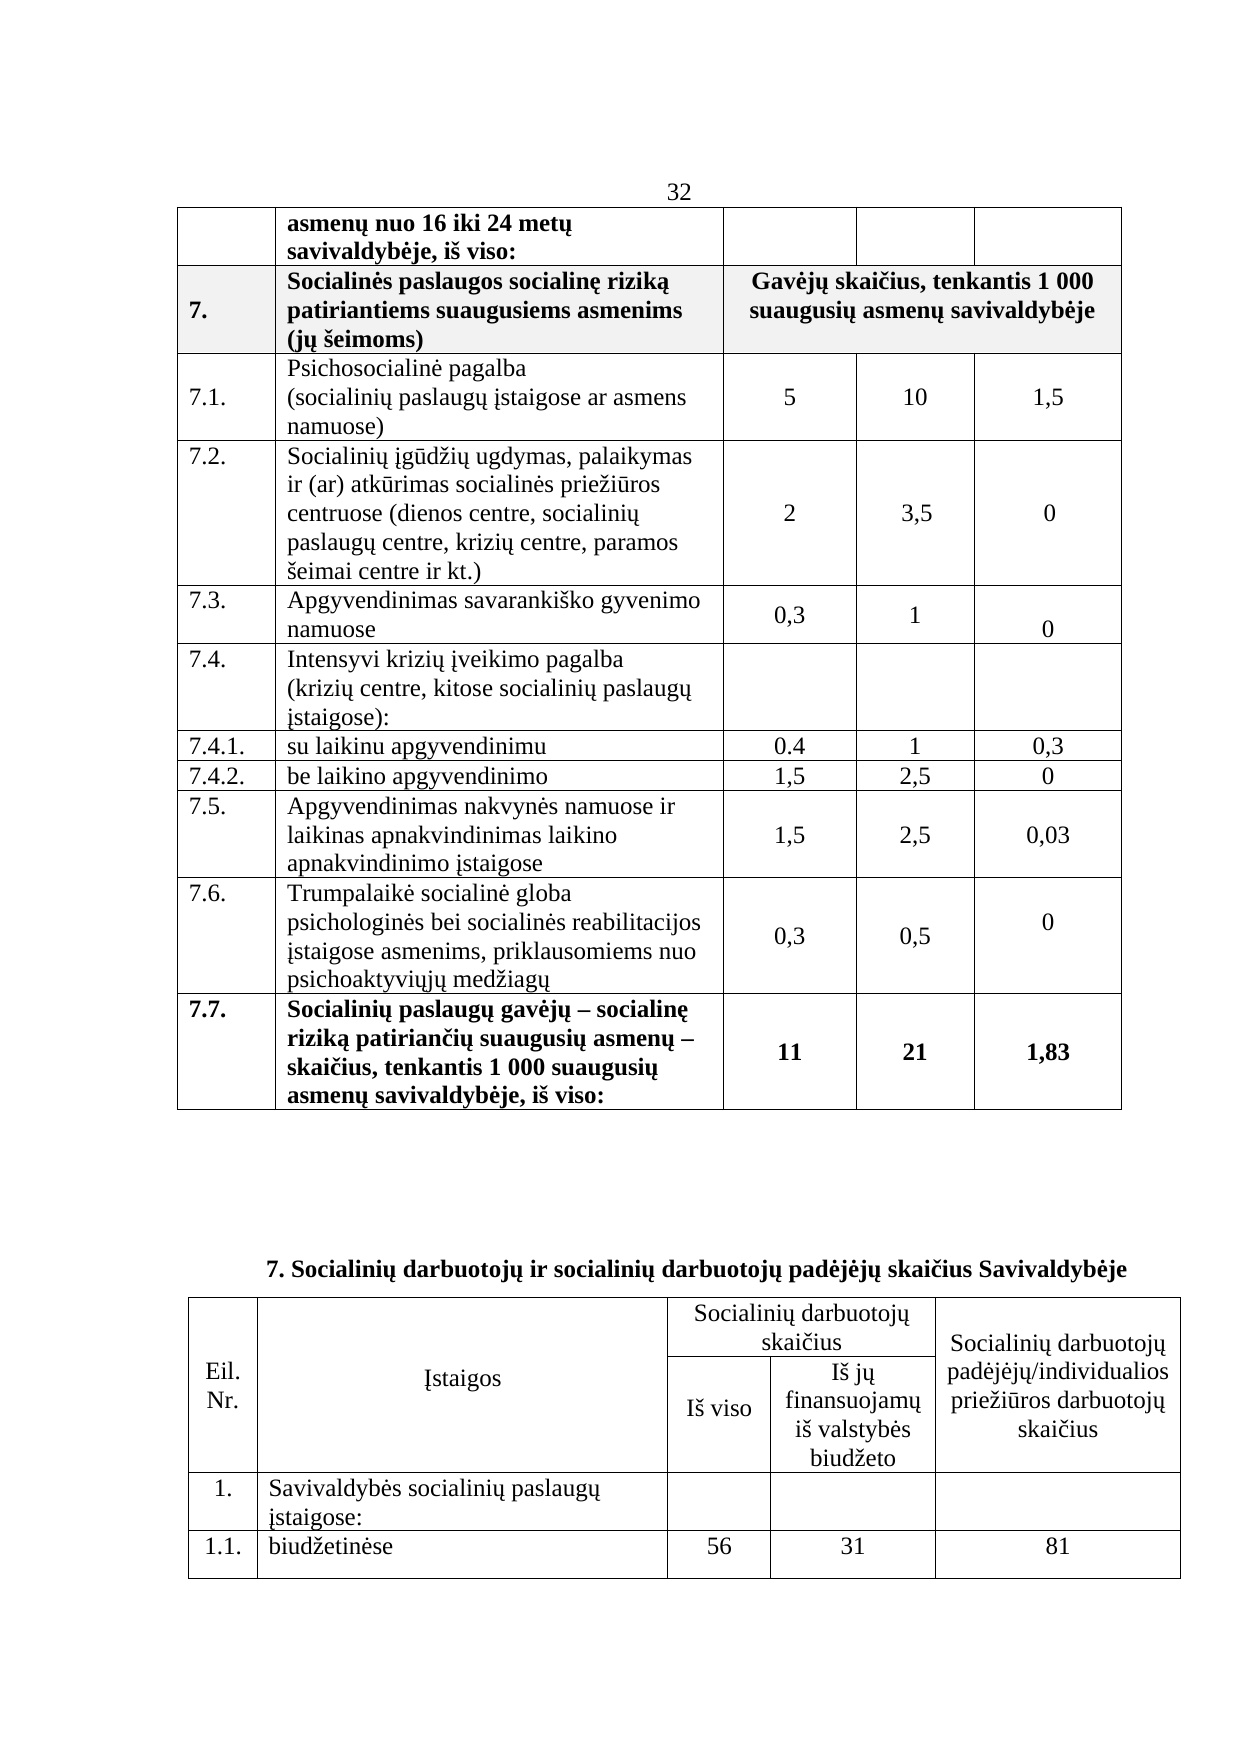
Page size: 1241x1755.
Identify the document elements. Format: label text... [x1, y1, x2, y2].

table_cell [936, 1473, 1180, 1530]
table_cell 5 [724, 354, 856, 440]
table_cell [975, 644, 1121, 730]
table_cell 1.1. [189, 1531, 257, 1578]
table_cell [724, 208, 856, 265]
table_cell Gavėjų skaičius, tenkantis 1 000 suaugusių asmenų savivaldybėje [724, 266, 1121, 352]
table_cell 0 [975, 878, 1121, 993]
table_cell [857, 208, 974, 265]
table_cell 7.5. [178, 791, 275, 877]
table_cell 7.4. [178, 644, 275, 730]
table_header Socialinių darbuotojų skaičius [668, 1298, 935, 1356]
table_cell 0,5 [857, 878, 974, 993]
table_cell Psichosocialinė pagalba (socialinių paslaugų įstaigose ar asmens namuose) [276, 354, 723, 440]
table_cell Trumpalaikė socialinė globa psichologinės bei socialinės reabilitacijos įstaigose asmenims, priklausomiems nuo psichoaktyviųjų medžiagų [276, 878, 723, 993]
text 7. Socialinių darbuotojų ir socialinių darbuotojų padėjėjų skaičius Savivaldybėje [177, 1254, 1181, 1283]
table_cell 7.3. [178, 586, 275, 643]
table_cell 1,5 [724, 791, 856, 877]
table_cell 1. [189, 1473, 257, 1530]
table_cell Savivaldybės socialinių paslaugų įstaigose: [258, 1473, 667, 1530]
table_cell 2,5 [857, 761, 974, 790]
table_cell be laikino apgyvendinimo [276, 761, 723, 790]
table_cell 11 [724, 994, 856, 1109]
table_cell 0,3 [724, 878, 856, 993]
table_cell 1,5 [975, 354, 1121, 440]
table_cell 7.1. [178, 354, 275, 440]
table_cell 10 [857, 354, 974, 440]
table_cell Socialinės paslaugos socialinę riziką patiriantiems suaugusiems asmenims (jų šeimoms) [276, 266, 723, 352]
table_cell 1,5 [724, 761, 856, 790]
table_cell 7.6. [178, 878, 275, 993]
table_cell 7.7. [178, 994, 275, 1109]
table_cell 7.4.2. [178, 761, 275, 790]
table_header Įstaigos [258, 1298, 667, 1472]
table_cell 31 [771, 1531, 935, 1578]
table_cell 0.4 [724, 731, 856, 760]
table_cell Iš jų finansuojamų iš valstybės biudžeto [771, 1357, 935, 1472]
table_cell 0 [975, 761, 1121, 790]
table_header Socialinių darbuotojų padėjėjų/individualios priežiūros darbuotojų skaičius [936, 1298, 1180, 1472]
table_cell 2,5 [857, 791, 974, 877]
table_cell Socialinių paslaugų gavėjų – socialinę riziką patiriančių suaugusių asmenų – skaičius, tenkantis 1 000 suaugusių asmenų savivaldybėje, iš viso: [276, 994, 723, 1109]
table_cell Socialinių įgūdžių ugdymas, palaikymas ir (ar) atkūrimas socialinės priežiūros centruose (dienos centre, socialinių paslaugų centre, krizių centre, paramos šeimai centre ir kt.) [276, 441, 723, 584]
table_cell Apgyvendinimas savarankiško gyvenimo namuose [276, 586, 723, 643]
table_cell 21 [857, 994, 974, 1109]
table_cell 0 [975, 586, 1121, 643]
table_cell 0,3 [975, 731, 1121, 760]
table_cell [724, 644, 856, 730]
table_cell 3,5 [857, 441, 974, 584]
table_cell 7.2. [178, 441, 275, 584]
table_cell 7. [178, 266, 275, 352]
table_cell [857, 644, 974, 730]
table_cell 81 [936, 1531, 1180, 1578]
table_cell 0,03 [975, 791, 1121, 877]
table_cell Iš viso [668, 1357, 770, 1472]
table_cell 1,83 [975, 994, 1121, 1109]
table_cell asmenų nuo 16 iki 24 metų savivaldybėje, iš viso: [276, 208, 723, 265]
table_cell [771, 1473, 935, 1530]
table_cell [975, 208, 1121, 265]
table_cell Apgyvendinimas nakvynės namuose ir laikinas apnakvindinimas laikino apnakvindinimo įstaigose [276, 791, 723, 877]
table_cell biudžetinėse [258, 1531, 667, 1578]
table_cell [178, 208, 275, 265]
table_cell 56 [668, 1531, 770, 1578]
table_header Eil. Nr. [189, 1298, 257, 1472]
table_cell 1 [857, 731, 974, 760]
table_cell [668, 1473, 770, 1530]
table_cell 0 [975, 441, 1121, 584]
table_cell Intensyvi krizių įveikimo pagalba (krizių centre, kitose socialinių paslaugų įstaigose): [276, 644, 723, 730]
table_cell 0,3 [724, 586, 856, 643]
table_cell su laikinu apgyvendinimu [276, 731, 723, 760]
table_cell 2 [724, 441, 856, 584]
table_cell 1 [857, 586, 974, 643]
table_cell 7.4.1. [178, 731, 275, 760]
